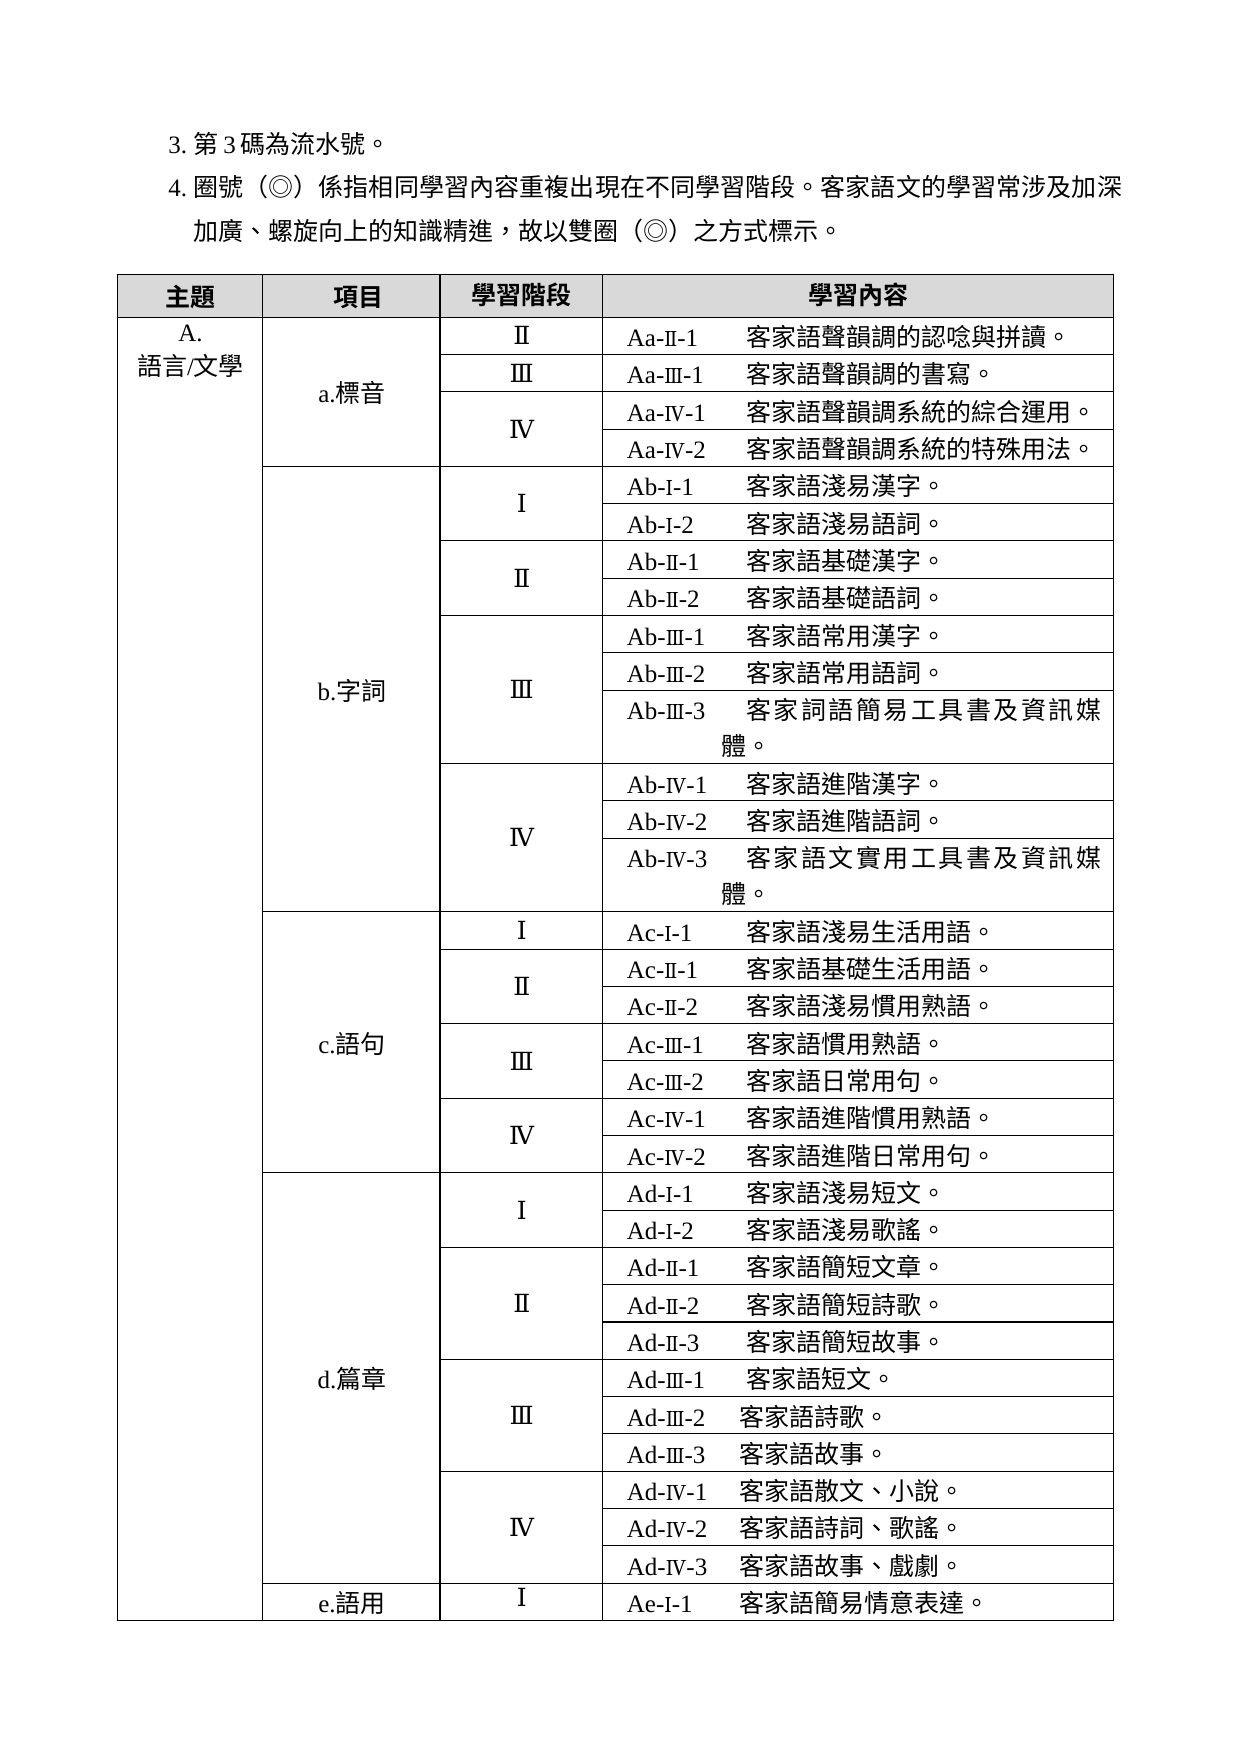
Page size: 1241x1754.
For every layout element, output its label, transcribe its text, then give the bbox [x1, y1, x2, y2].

table_cell Ad-Ⅰ-1 客家語淺易短文。 [603, 1173, 1113, 1209]
table_cell c.語句 [263, 912, 439, 1172]
table_cell Ⅲ [441, 355, 602, 391]
table_cell Ⅲ [441, 616, 602, 763]
table_cell a.標音 [263, 318, 439, 466]
table_cell d.篇章 [263, 1173, 439, 1582]
table_cell Ⅳ [441, 764, 602, 911]
table_cell Ab-Ⅰ-2 客家語淺易語詞。 [603, 504, 1113, 540]
table_cell Ab-Ⅳ-1 客家語進階漢字。 [603, 764, 1113, 800]
table_cell Ac-Ⅲ-1 客家語慣用熟語。 [603, 1024, 1113, 1060]
table_cell b.字詞 [263, 467, 439, 911]
table_cell Ad-Ⅲ-1 客家語短文。 [603, 1360, 1113, 1396]
table_cell Ⅳ [441, 1472, 602, 1582]
table_header 主題 [118, 275, 262, 317]
table_cell Ⅲ [441, 1360, 602, 1471]
table_cell Ⅳ [441, 392, 602, 466]
table_cell Ab-Ⅰ-1 客家語淺易漢字。 [603, 467, 1113, 503]
table_header 學習階段 [441, 275, 602, 317]
table_cell Ⅳ [441, 1099, 602, 1172]
table_cell Aa-Ⅲ-1 客家語聲韻調的書寫。 [603, 355, 1113, 391]
table_cell Ac-Ⅳ-2 客家語進階日常用句。 [603, 1136, 1113, 1172]
table_cell e.語用 [263, 1584, 439, 1620]
table_header 學習內容 [603, 275, 1113, 317]
table_cell Ad-Ⅰ-2 客家語淺易歌謠。 [603, 1211, 1113, 1247]
table_cell Ⅰ [441, 1173, 602, 1247]
table_cell Ac-Ⅱ-1 客家語基礎生活用語。 [603, 950, 1113, 986]
table_cell Ad-Ⅱ-1 客家語簡短文章。 [603, 1248, 1113, 1284]
table_cell Ad-Ⅲ-2 客家語詩歌。 [603, 1397, 1113, 1433]
table_cell Ⅱ [441, 1248, 602, 1359]
table_cell Ae-Ⅰ-1 客家語簡易情意表達。 [603, 1584, 1113, 1620]
table_cell Aa-Ⅱ-1 客家語聲韻調的認唸與拼讀。 [603, 318, 1113, 354]
table_cell Ⅱ [441, 541, 602, 615]
table_cell Ab-Ⅳ-2 客家語進階語詞。 [603, 801, 1113, 838]
table_cell Ac-Ⅲ-2 客家語日常用句。 [603, 1061, 1113, 1098]
table_cell Ⅱ [441, 950, 602, 1023]
table_cell Ⅰ [441, 1584, 602, 1620]
table_cell Ⅰ [441, 467, 602, 540]
table_header 項目 [263, 275, 439, 317]
table_cell Aa-Ⅳ-1 客家語聲韻調系統的綜合運用。 [603, 392, 1113, 428]
table_cell Ab-Ⅲ-3 客家詞語簡易工具書及資訊媒體。 [603, 691, 1113, 763]
table_cell Ab-Ⅲ-1 客家語常用漢字。 [603, 616, 1113, 652]
table_cell Aa-Ⅳ-2 客家語聲韻調系統的特殊用法。 [603, 430, 1113, 466]
table_cell Ac-Ⅱ-2 客家語淺易慣用熟語。 [603, 987, 1113, 1023]
table_cell Ⅲ [441, 1024, 602, 1098]
table_cell Ⅱ [441, 318, 602, 354]
table_cell Ad-Ⅳ-1 客家語散文、小說。 [603, 1472, 1113, 1508]
list 第3碼為流水號。 [168, 118, 1122, 162]
table_cell Ac-Ⅳ-1 客家語進階慣用熟語。 [603, 1099, 1113, 1135]
table_cell Ab-Ⅱ-2 客家語基礎語詞。 [603, 579, 1113, 615]
table_cell Ab-Ⅳ-3 客家語文實用工具書及資訊媒體。 [603, 839, 1113, 911]
table_cell A. 語言/文學 [118, 318, 262, 1620]
table_cell Ac-Ⅰ-1 客家語淺易生活用語。 [603, 912, 1113, 948]
table_cell Ab-Ⅱ-1 客家語基礎漢字。 [603, 541, 1113, 578]
table_cell Ab-Ⅲ-2 客家語常用語詞。 [603, 653, 1113, 689]
table_cell Ad-Ⅳ-3 客家語故事、戲劇。 [603, 1546, 1113, 1582]
table_cell Ad-Ⅱ-3 客家語簡短故事。 [603, 1323, 1113, 1359]
table_cell Ad-Ⅱ-2 客家語簡短詩歌。 [603, 1285, 1113, 1321]
table_cell Ad-Ⅲ-3 客家語故事。 [603, 1434, 1113, 1471]
list 圈號（◎）係指相同學習內容重複出現在不同學習階段。客家語文的學習常涉及加深加廣、螺旋向上的知識精進，故以雙圈（◎）之方式標示。 [168, 162, 1122, 249]
table_cell Ⅰ [441, 912, 602, 948]
table_cell Ad-Ⅳ-2 客家語詩詞、歌謠。 [603, 1509, 1113, 1545]
